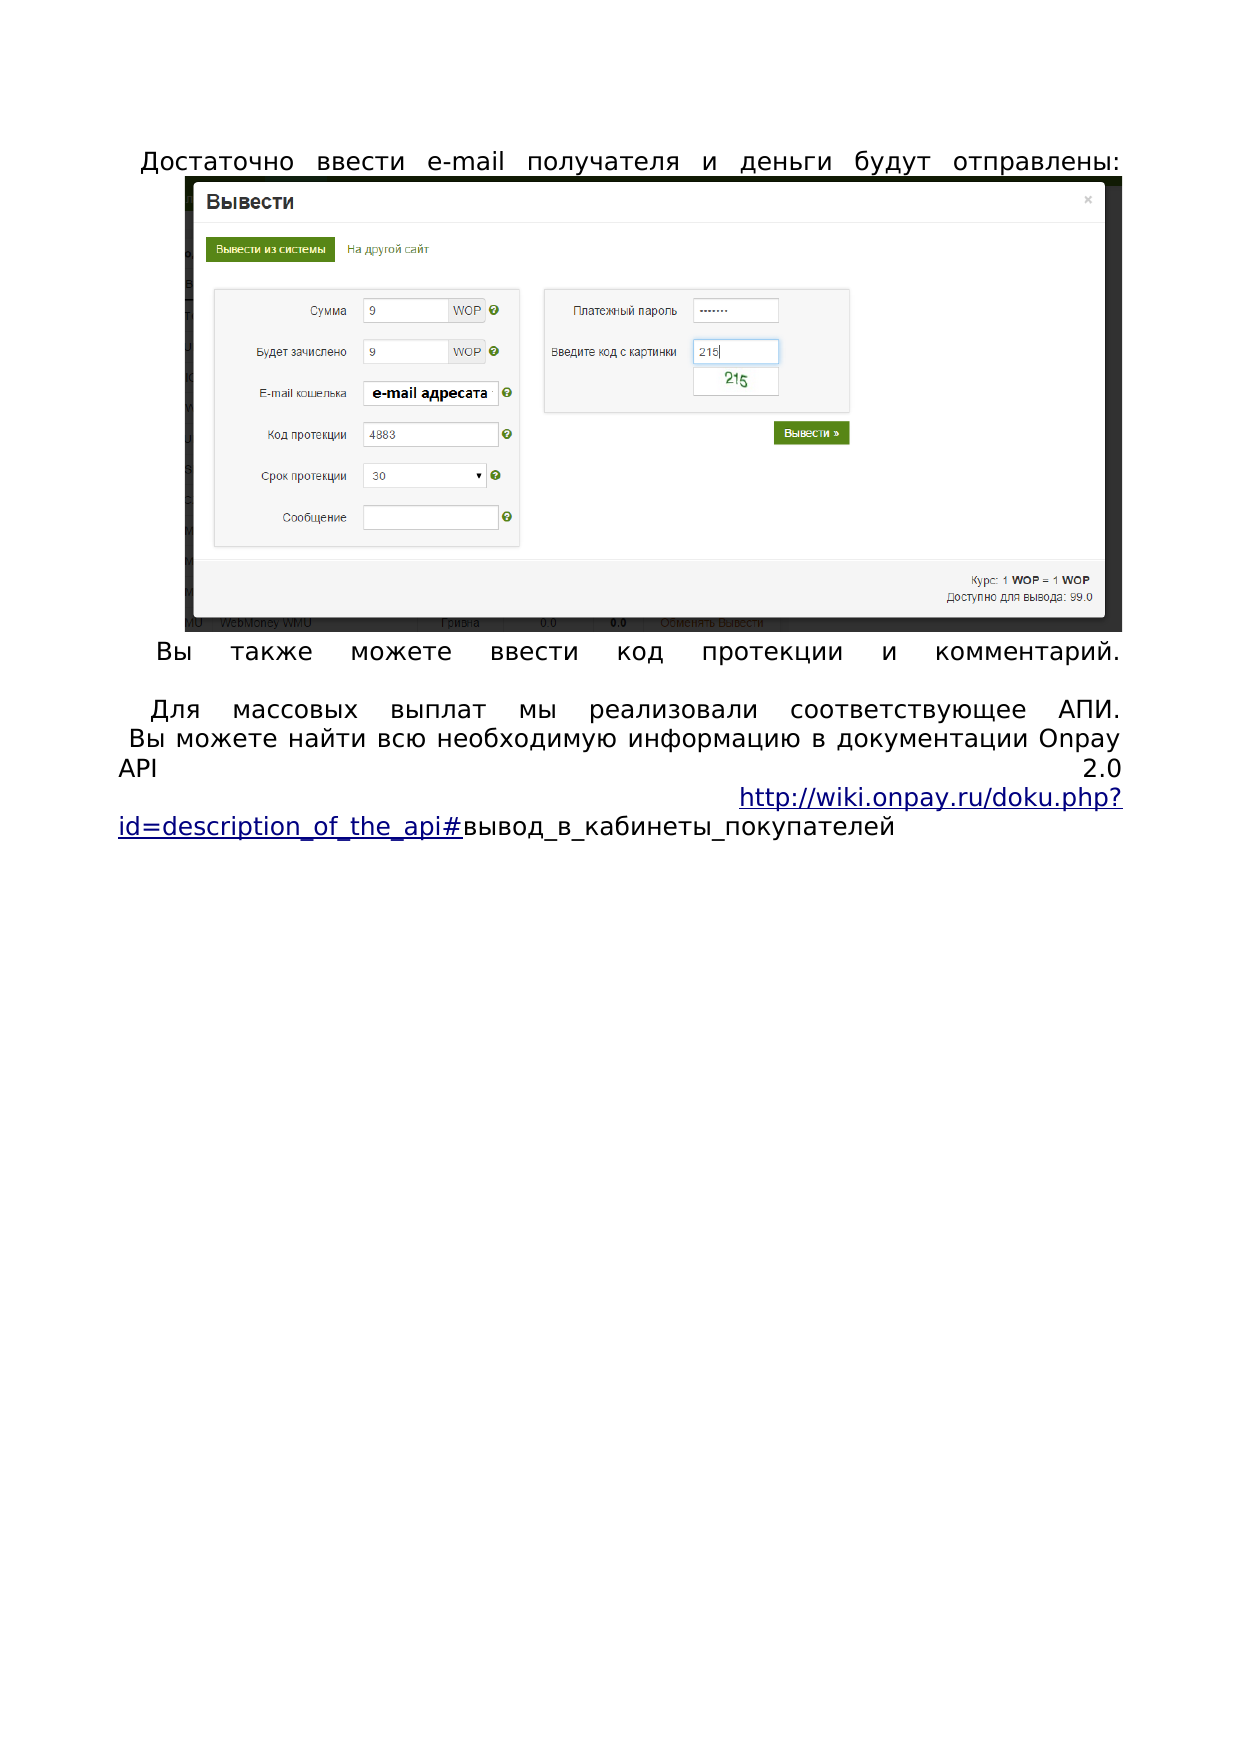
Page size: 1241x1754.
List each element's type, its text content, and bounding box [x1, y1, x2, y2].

text Достаточно ввести e-mail получателя и деньги будут отправлены: Вы также можете ввести код протекции и комментарий. Для массовых выплат мы реализовали соответствующее АПИ. Вы можете найти всю необходимую информацию в документации Onpay API 2.0 http://wiki.onpay.ru/doku.php?id=description_of_the_api#вывод_в_кабинеты_покупателей [118, 118, 1122, 841]
picture [184, 176, 1123, 632]
